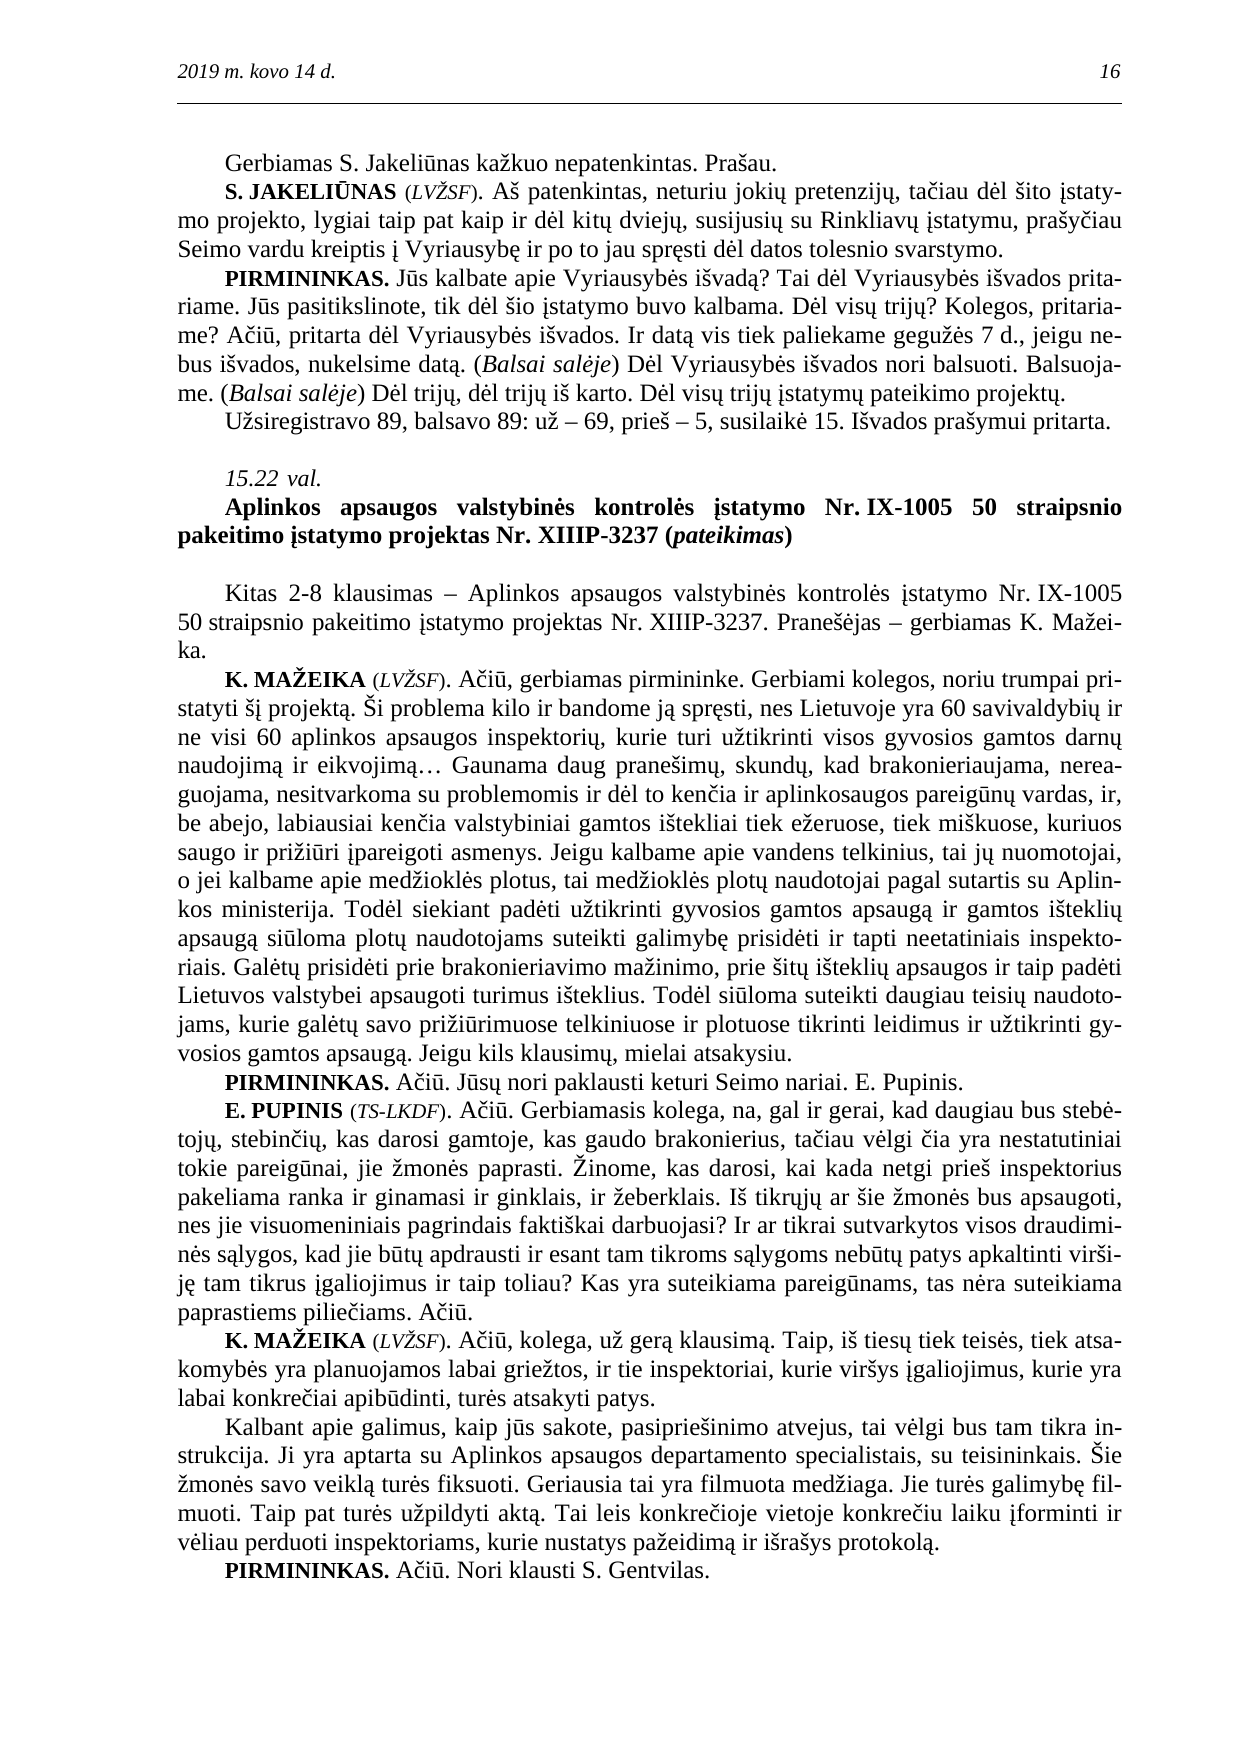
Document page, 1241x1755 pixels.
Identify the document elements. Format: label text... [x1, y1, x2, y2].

text Ki­tas 2-8 klau­si­mas – Ap­lin­kos ap­sau­gos vals­ty­bi­nės kon­tro­lės įsta­ty­mo Nr. IX-1005 50 straips­nio pa­kei­ti­mo įsta­ty­mo pro­jek­tas Nr. XIIIP-3237. Pra­ne­šė­jas – ger­bia­mas K. Ma­žei­ka. [177, 578, 1122, 664]
text K. MAŽEIKA (LVŽSF). Ačiū, ger­bia­mas pir­mi­nin­ke. Ger­bia­mi ko­le­gos, no­riu trum­pai pri­sta­ty­ti šį pro­jek­tą. Ši pro­ble­ma ki­lo ir ban­do­me ją spręs­ti, nes Lie­tu­vo­je yra 60 sa­vi­val­dy­bių ir ne vi­si 60 ap­lin­kos ap­sau­gos ins­pek­to­rių, ku­rie tu­ri už­tik­rin­ti vi­sos gy­vo­sios gam­tos dar­nų nau­do­ji­mą ir eik­vo­ji­mą… Gau­na­ma daug pra­ne­ši­mų, skun­dų, kad bra­ko­nie­riau­ja­ma, ne­re­a­guo­ja­ma, ne­si­tvar­ko­ma su pro­ble­mo­mis ir dėl to ken­čia ir ap­lin­ko­sau­gos pa­rei­gū­nų var­das, ir, be abe­jo, la­biau­siai ken­čia vals­ty­bi­niai gam­tos iš­tek­liai tiek eže­ruo­se, tiek miš­kuo­se, ku­riuos sau­go ir pri­žiū­ri įpa­rei­go­ti as­me­nys. Jei­gu kal­ba­me apie van­dens tel­ki­nius, tai jų nuo­mo­to­jai, o jei kal­ba­me apie me­džiok­lės plo­tus, tai me­džiok­lės plo­tų nau­do­to­jai pa­gal su­tar­tis su Ap­lin­kos mi­nis­te­ri­ja. To­dėl sie­kiant pa­dė­ti už­tik­rin­ti gy­vo­sios gam­tos ap­sau­gą ir gam­tos iš­tek­lių ap­sau­gą siū­lo­ma plo­tų nau­do­to­jams su­teik­ti ga­li­my­bę pri­si­dė­ti ir tap­ti ne­eta­ti­niais ins­pek­to­riais. Ga­lė­tų pri­si­dė­ti prie bra­ko­nie­ria­vi­mo ma­ži­ni­mo, prie ši­tų iš­tek­lių ap­sau­gos ir taip pa­dė­ti Lie­tu­vos vals­ty­bei ap­sau­go­ti tu­ri­mus iš­tek­lius. To­dėl siū­lo­ma su­teik­ti dau­giau tei­sių nau­do­to­jams, ku­rie ga­lė­tų sa­vo pri­žiū­ri­muo­se tel­ki­niuo­se ir plo­tuo­se tik­rin­ti lei­di­mus ir už­tik­rin­ti gy­vo­sios gam­tos ap­sau­gą. Jei­gu kils klau­si­mų, mie­lai at­sa­ky­siu. [177, 664, 1122, 1067]
text 15.22 val. [224, 464, 1122, 492]
text Ger­bia­mas S. Ja­ke­liū­nas kaž­kuo ne­pa­ten­kin­tas. Pra­šau. [177, 148, 1122, 176]
text S. JAKELIŪNAS (LVŽSF). Aš pa­ten­kin­tas, ne­tu­riu jo­kių pre­ten­zi­jų, ta­čiau dėl ši­to įsta­ty­mo pro­jek­to, ly­giai taip pat kaip ir dėl ki­tų dvie­jų, su­si­ju­sių su Rin­klia­vų įsta­ty­mu, pra­šy­čiau Sei­mo var­du kreip­tis į Vy­riau­sy­bę ir po to jau spręs­ti dėl da­tos to­les­nio svars­ty­mo. [177, 176, 1122, 263]
text PIRMININKAS. Jūs kal­ba­te apie Vy­riau­sy­bės iš­va­dą? Tai dėl Vy­riau­sy­bės iš­va­dos pri­ta­ria­me. Jūs pa­si­tiks­li­no­te, tik dėl šio įsta­ty­mo bu­vo kal­ba­ma. Dėl vi­sų tri­jų? Ko­le­gos, pri­ta­ria­me? Ačiū, pri­tar­ta dėl Vy­riau­sy­bės iš­va­dos. Ir da­tą vis tiek pa­lie­ka­me ge­gu­žės 7 d., jei­gu ne­bus iš­va­dos, nu­kel­sime da­tą. (Bal­sai sa­lė­je) Dėl Vy­riau­sy­bės iš­va­dos no­ri bal­suo­ti. Bal­suo­ja­me. (Bal­sai sa­lė­je) Dėl tri­jų, dėl tri­jų iš kar­to. Dėl vi­sų tri­jų įsta­ty­mų pa­tei­ki­mo pro­jek­tų. [177, 263, 1122, 406]
text Ap­lin­kos ap­sau­gos vals­ty­bi­nės kon­tro­lės įsta­ty­mo Nr. IX-1005 50 straips­nio pakeitimo įsta­ty­mo pro­jek­tas Nr. XIIIP-3237 (pa­tei­ki­mas) [177, 492, 1122, 549]
text Kal­bant apie ga­li­mus, kaip jūs sa­ko­te, pa­si­prie­ši­ni­mo at­ve­jus, tai vėl­gi bus tam tik­ra in­struk­ci­ja. Ji yra ap­tar­ta su Ap­lin­kos ap­sau­gos de­par­ta­men­to spe­cia­lis­tais, su tei­si­nin­kais. Šie žmo­nės sa­vo veik­lą tu­rės fik­suo­ti. Ge­riau­sia tai yra fil­muo­ta me­džia­ga. Jie tu­rės ga­li­my­bę fil­muo­ti. Taip pat tu­rės už­pil­dy­ti ak­tą. Tai leis kon­kre­čio­je vie­to­je kon­kre­čiu lai­ku įfor­min­ti ir vė­liau per­duo­ti ins­pek­to­riams, ku­rie nu­sta­tys pa­žei­di­mą ir iš­ra­šys pro­to­ko­lą. [177, 1412, 1122, 1555]
text PIRMININKAS. Ačiū. Jū­sų no­ri pa­klaus­ti ke­tu­ri Sei­mo na­riai. E. Pu­pi­nis. [177, 1067, 1122, 1095]
text PIRMININKAS. Ačiū. No­ri klaus­ti S. Gent­vi­las. [177, 1555, 1122, 1584]
text E. PUPINIS (TS-LKDF). Ačiū. Ger­bia­ma­sis ko­le­ga, na, gal ir ge­rai, kad dau­giau bus ste­bė­to­jų, ste­bin­čių, kas da­ro­si gam­to­je, kas gau­do bra­ko­nie­rius, ta­čiau vėl­gi čia yra ne­sta­tu­ti­niai to­kie pa­rei­gū­nai, jie žmo­nės pa­pras­ti. Ži­no­me, kas da­ro­si, kai ka­da net­gi prieš ins­pek­to­rius pa­ke­lia­ma ran­ka ir gi­na­ma­si ir gin­klais, ir že­ber­klais. Iš tik­rų­jų ar šie žmo­nės bus ap­sau­go­ti, nes jie vi­suo­me­ni­niais pa­grin­dais fak­tiš­kai dar­buo­ja­si? Ir ar tik­rai su­tvar­ky­tos vi­sos drau­di­mi­nės są­ly­gos, kad jie bū­tų ap­draus­ti ir esant tam tik­roms są­ly­goms ne­bū­tų pa­tys ap­kal­tin­ti vir­ši­ję tam tik­rus įga­lio­ji­mus ir taip to­liau? Kas yra su­tei­kia­ma pa­rei­gū­nams, tas nė­ra su­tei­kia­ma pa­pras­tiems pi­lie­čiams. Ačiū. [177, 1095, 1122, 1325]
text Už­si­re­gist­ra­vo 89, bal­sa­vo 89: už – 69, prieš – 5, su­si­lai­kė 15. Iš­va­dos pra­šy­mui pri­tar­ta. [177, 406, 1122, 435]
text K. MAŽEIKA (LVŽSF). Ačiū, ko­le­ga, už ge­rą klau­si­mą. Taip, iš tie­sų tiek tei­sės, tiek at­sa­ko­my­bės yra pla­nuo­ja­mos la­bai griež­tos, ir tie ins­pek­to­riai, ku­rie vir­šys įga­lio­ji­mus, ku­rie yra la­bai kon­kre­čiai api­bū­din­ti, tu­rės at­sa­ky­ti pa­tys. [177, 1325, 1122, 1412]
